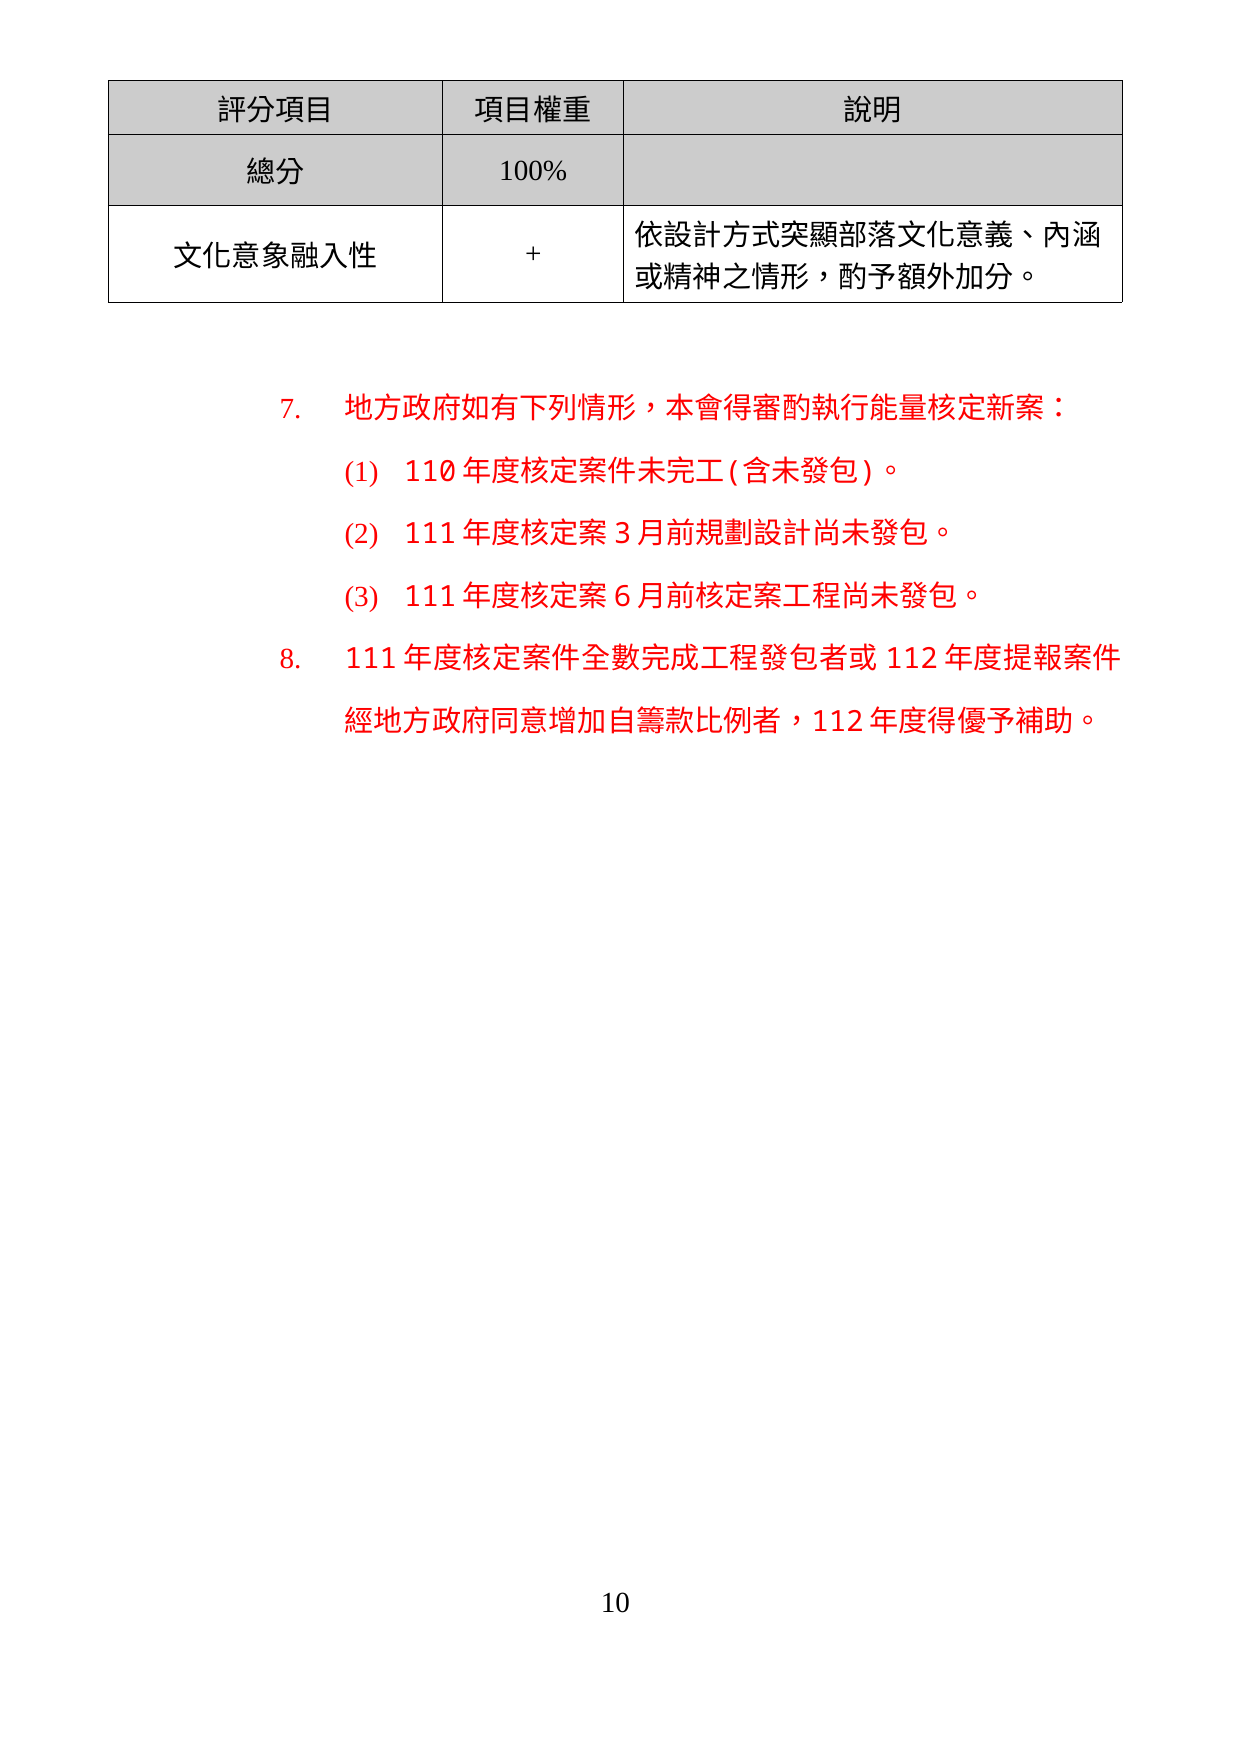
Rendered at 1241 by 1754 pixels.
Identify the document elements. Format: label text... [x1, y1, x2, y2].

list 111年度核定案件全數完成工程發包者或112年度提報案件經地方政府同意增加自籌款比例者，112年度得優予補助。 [279, 614, 1122, 739]
list 111年度核定案3月前規劃設計尚未發包。 [344, 489, 1122, 552]
table_header 說明 [624, 81, 1122, 134]
table_cell 100% [443, 135, 623, 205]
table_cell 總分 [109, 135, 442, 205]
table_cell 文化意象融入性 [109, 206, 442, 301]
table_header 評分項目 [109, 81, 442, 134]
list 111年度核定案6月前核定案工程尚未發包。 [344, 552, 1122, 614]
table_cell [624, 135, 1122, 205]
table_cell + [443, 206, 623, 301]
list 110年度核定案件未完工(含未發包)。 [344, 427, 1122, 489]
table_header 項目權重 [443, 81, 623, 134]
list 地方政府如有下列情形，本會得審酌執行能量核定新案： [279, 364, 1122, 427]
table_cell 依設計方式突顯部落文化意義、內涵或精神之情形，酌予額外加分。 [624, 206, 1122, 301]
